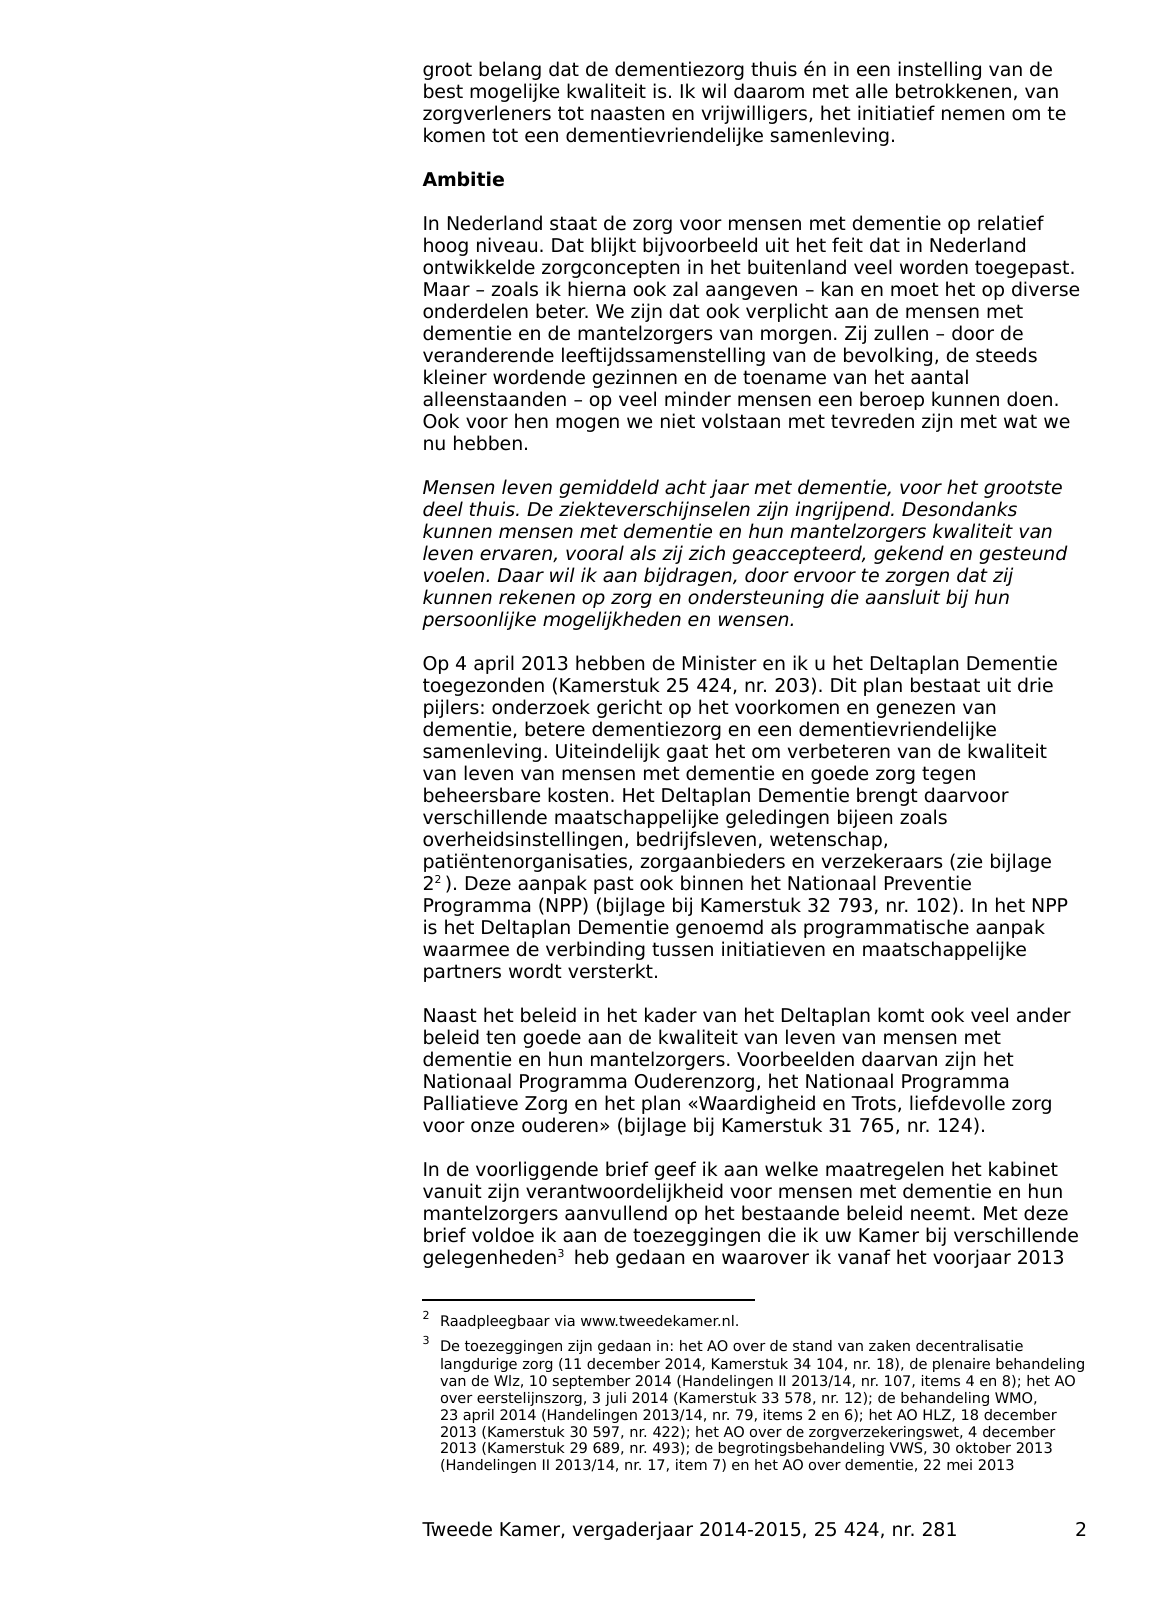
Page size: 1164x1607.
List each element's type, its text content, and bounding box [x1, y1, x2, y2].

text In de voorliggende brief geef ik aan welke maatregelen het kabinet vanuit zijn verantwoordelijkheid voor mensen met dementie en hun mantelzorgers aanvullend op het bestaande beleid neemt. Met deze brief voldoe ik aan de toezeggingen die ik uw Kamer bij verschillende gelegenheden heb gedaan en waarover ik vanaf het voorjaar 2013 [422, 1159, 1087, 1269]
text Raadpleegbaar via www.tweedekamer.nl. [422, 1309, 1087, 1331]
text Mensen leven gemiddeld acht jaar met dementie, voor het grootste deel thuis. De ziekteverschijnselen zijn ingrijpend. Desondanks kunnen mensen met dementie en hun mantelzorgers kwaliteit van leven ervaren, vooral als zij zich geaccepteerd, gekend en gesteund voelen. Daar wil ik aan bijdragen, door ervoor te zorgen dat zij kunnen rekenen op zorg en ondersteuning die aansluit bij hun persoonlijke mogelijkheden en wensen. [422, 477, 1087, 631]
subtitle Ambitie [422, 169, 1087, 191]
text In Nederland staat de zorg voor mensen met dementie op relatief hoog niveau. Dat blijkt bijvoorbeeld uit het feit dat in Nederland ontwikkelde zorgconcepten in het buitenland veel worden toegepast. Maar – zoals ik hierna ook zal aangeven – kan en moet het op diverse onderdelen beter. We zijn dat ook verplicht aan de mensen met dementie en de mantelzorgers van morgen. Zij zullen – door de veranderende leeftijdssamenstelling van de bevolking, de steeds kleiner wordende gezinnen en de toename van het aantal alleenstaanden – op veel minder mensen een beroep kunnen doen. Ook voor hen mogen we niet volstaan met tevreden zijn met wat we nu hebben. [422, 213, 1087, 455]
text Naast het beleid in het kader van het Deltaplan komt ook veel ander beleid ten goede aan de kwaliteit van leven van mensen met dementie en hun mantelzorgers. Voorbeelden daarvan zijn het Nationaal Programma Ouderenzorg, het Nationaal Programma Palliatieve Zorg en het plan «Waardigheid en Trots, liefdevolle zorg voor onze ouderen» (bijlage bij Kamerstuk 31 765, nr. 124). [422, 1005, 1087, 1137]
text De toezeggingen zijn gedaan in: het AO over de stand van zaken decentralisatie langdurige zorg (11 december 2014, Kamerstuk 34 104, nr. 18), de plenaire behandeling van de Wlz, 10 september 2014 (Handelingen II 2013/14, nr. 107, items 4 en 8); het AO over eerstelijnszorg, 3 juli 2014 (Kamerstuk 33 578, nr. 12); de behandeling WMO, 23 april 2014 (Handelingen 2013/14, nr. 79, items 2 en 6); het AO HLZ, 18 december 2013 (Kamerstuk 30 597, nr. 422); het AO over de zorgverzekeringswet, 4 december 2013 (Kamerstuk 29 689, nr. 493); de begrotingsbehandeling VWS, 30 oktober 2013 (Handelingen II 2013/14, nr. 17, item 7) en het AO over dementie, 22 mei 2013 [422, 1334, 1087, 1474]
text Op 4 april 2013 hebben de Minister en ik u het Deltaplan Dementie toegezonden (Kamerstuk 25 424, nr. 203). Dit plan bestaat uit drie pijlers: onderzoek gericht op het voorkomen en genezen van dementie, betere dementiezorg en een dementievriendelijke samenleving. Uiteindelijk gaat het om verbeteren van de kwaliteit van leven van mensen met dementie en goede zorg tegen beheersbare kosten. Het Deltaplan Dementie brengt daarvoor verschillende maatschappelijke geledingen bijeen zoals overheidsinstellingen, bedrijfsleven, wetenschap, patiëntenorganisaties, zorgaanbieders en verzekeraars (zie bijlage 2). Deze aanpak past ook binnen het Nationaal Preventie Programma (NPP) (bijlage bij Kamerstuk 32 793, nr. 102). In het NPP is het Deltaplan Dementie genoemd als programmatische aanpak waarmee de verbinding tussen initiatieven en maatschappelijke partners wordt versterkt. [422, 653, 1087, 983]
text groot belang dat de dementiezorg thuis én in een instelling van de best mogelijke kwaliteit is. Ik wil daarom met alle betrokkenen, van zorgverleners tot naasten en vrijwilligers, het initiatief nemen om te komen tot een dementievriendelijke samenleving. [422, 59, 1087, 147]
